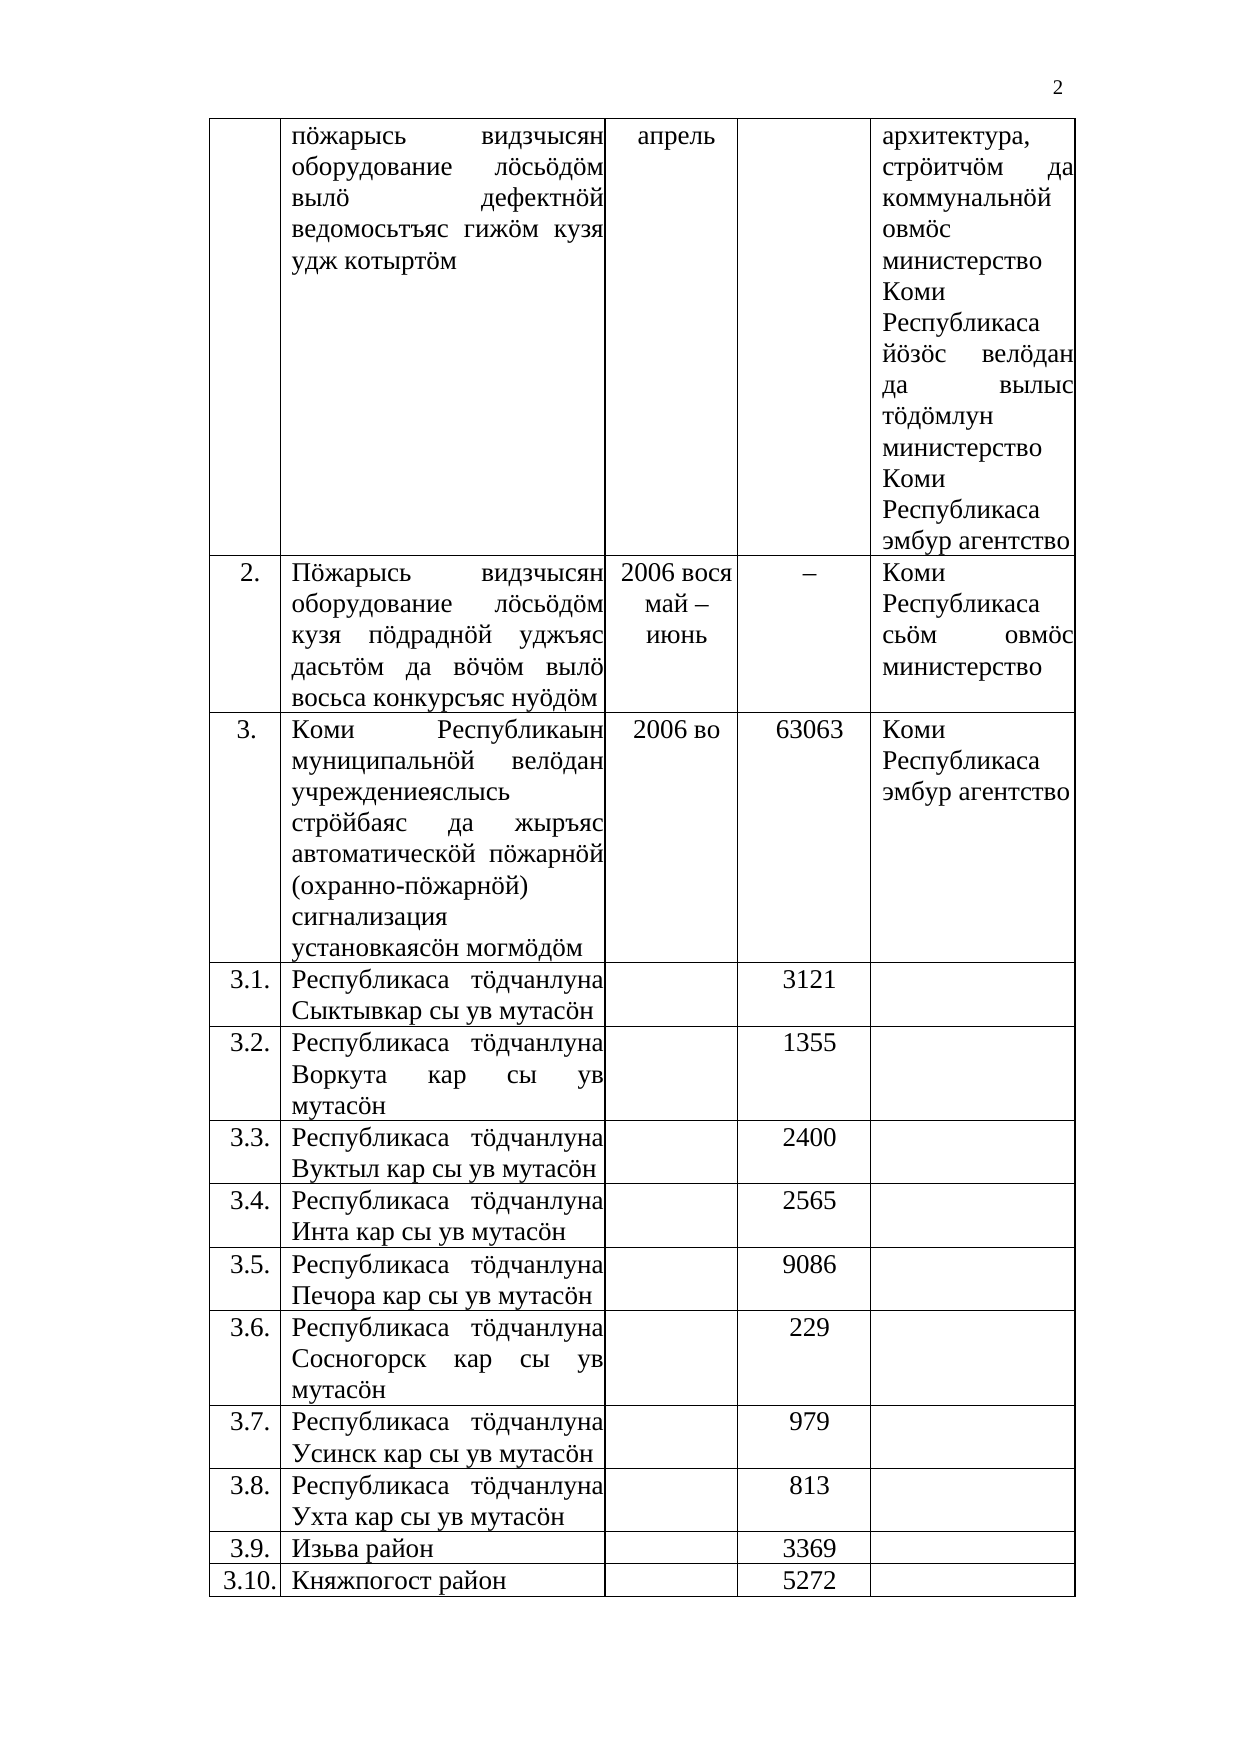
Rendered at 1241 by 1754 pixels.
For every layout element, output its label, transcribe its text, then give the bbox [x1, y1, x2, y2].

table_cell 3.5. [210, 1248, 280, 1310]
table_cell Княжпогост район [281, 1564, 604, 1596]
table_cell 3.3. [210, 1121, 280, 1183]
table_cell [606, 1406, 737, 1468]
table_cell [606, 1121, 737, 1183]
table_cell 3369 [738, 1532, 870, 1563]
table_cell Республикаса тöдчанлуна Усинск кар сы ув мутасöн [281, 1406, 604, 1468]
table_cell [606, 963, 737, 1026]
table_cell Пöжарысь видзчысян оборудование лöсьöдöм кузя пöдраднöй уджъяс дасьтöм да вöчöм вылö восьса конкурсъяс нуöдöм [281, 556, 604, 712]
table_cell 3121 [738, 963, 870, 1026]
table_cell 3.10. [210, 1564, 280, 1596]
table_cell 63063 [738, 713, 870, 962]
table_cell 3.2. [210, 1027, 280, 1120]
table_cell Республикаса тöдчанлуна Вуктыл кар сы ув мутасöн [281, 1121, 604, 1183]
table_cell [871, 1406, 1074, 1468]
table_cell 813 [738, 1469, 870, 1531]
table_cell [606, 1564, 737, 1596]
table_cell – [738, 556, 870, 712]
table_cell 3.6. [210, 1311, 280, 1404]
table_cell 5272 [738, 1564, 870, 1596]
table_cell [871, 1121, 1074, 1183]
table_cell Изьва район [281, 1532, 604, 1563]
table_cell [606, 1248, 737, 1310]
table_cell [871, 1564, 1074, 1596]
table_cell [606, 1027, 737, 1120]
table_cell [606, 1184, 737, 1247]
table_cell 9086 [738, 1248, 870, 1310]
table_cell 3.7. [210, 1406, 280, 1468]
table_cell [871, 1184, 1074, 1247]
table_cell Коми Республикаса сьöм овмöс министерство [871, 556, 1074, 712]
table_cell 3.9. [210, 1532, 280, 1563]
table_cell Республикаса тöдчанлуна Печора кар сы ув мутасöн [281, 1248, 604, 1310]
table_cell 229 [738, 1311, 870, 1404]
table_cell апрель [606, 119, 737, 555]
table_cell [606, 1532, 737, 1563]
table_cell Республикаса тöдчанлуна Ухта кар сы ув мутасöн [281, 1469, 604, 1531]
table_cell архитектура, стрöитчöм да коммунальнöй овмöс министерство Коми Республикаса йöзöс велöдан да вылыс тöдöмлун министерство Коми Республикаса эмбур агентство [871, 119, 1074, 555]
table_cell 2. [210, 556, 280, 712]
table_cell 3.8. [210, 1469, 280, 1531]
table_cell [606, 1469, 737, 1531]
table_cell 2006 вося май – июнь [606, 556, 737, 712]
table_cell Республикаса тöдчанлуна Сыктывкар сы ув мутасöн [281, 963, 604, 1026]
table_cell 1355 [738, 1027, 870, 1120]
table_cell Республикаса тöдчанлуна Воркута кар сы ув мутасöн [281, 1027, 604, 1120]
table_cell Республикаса тöдчанлуна Сосногорск кар сы ув мутасöн [281, 1311, 604, 1404]
table_cell Коми Республикаса эмбур агентство [871, 713, 1074, 962]
table_cell [871, 1027, 1074, 1120]
table_cell 3.4. [210, 1184, 280, 1247]
table_cell [606, 1311, 737, 1404]
table_cell 3.1. [210, 963, 280, 1026]
table_cell [871, 1469, 1074, 1531]
table_cell [210, 119, 280, 555]
table_cell 2565 [738, 1184, 870, 1247]
table_cell 2400 [738, 1121, 870, 1183]
table_cell 3. [210, 713, 280, 962]
table_cell [871, 1248, 1074, 1310]
table_cell [871, 1532, 1074, 1563]
table_cell Коми Республикаын муниципальнöй велöдан учреждениеяслысь стрöйбаяс да жыръяс автоматическöй пöжарнöй (охранно-пöжарнöй) сигнализация установкаясöн могмöдöм [281, 713, 604, 962]
table_cell пöжарысь видзчысян оборудование лöсьöдöм вылö дефектнöй ведомосьтъяс гижöм кузя удж котыртöм [281, 119, 604, 555]
table_cell 979 [738, 1406, 870, 1468]
table_cell [738, 119, 870, 555]
table_cell [871, 963, 1074, 1026]
table_cell 2006 во [606, 713, 737, 962]
table_cell Республикаса тöдчанлуна Инта кар сы ув мутасöн [281, 1184, 604, 1247]
table_cell [871, 1311, 1074, 1404]
